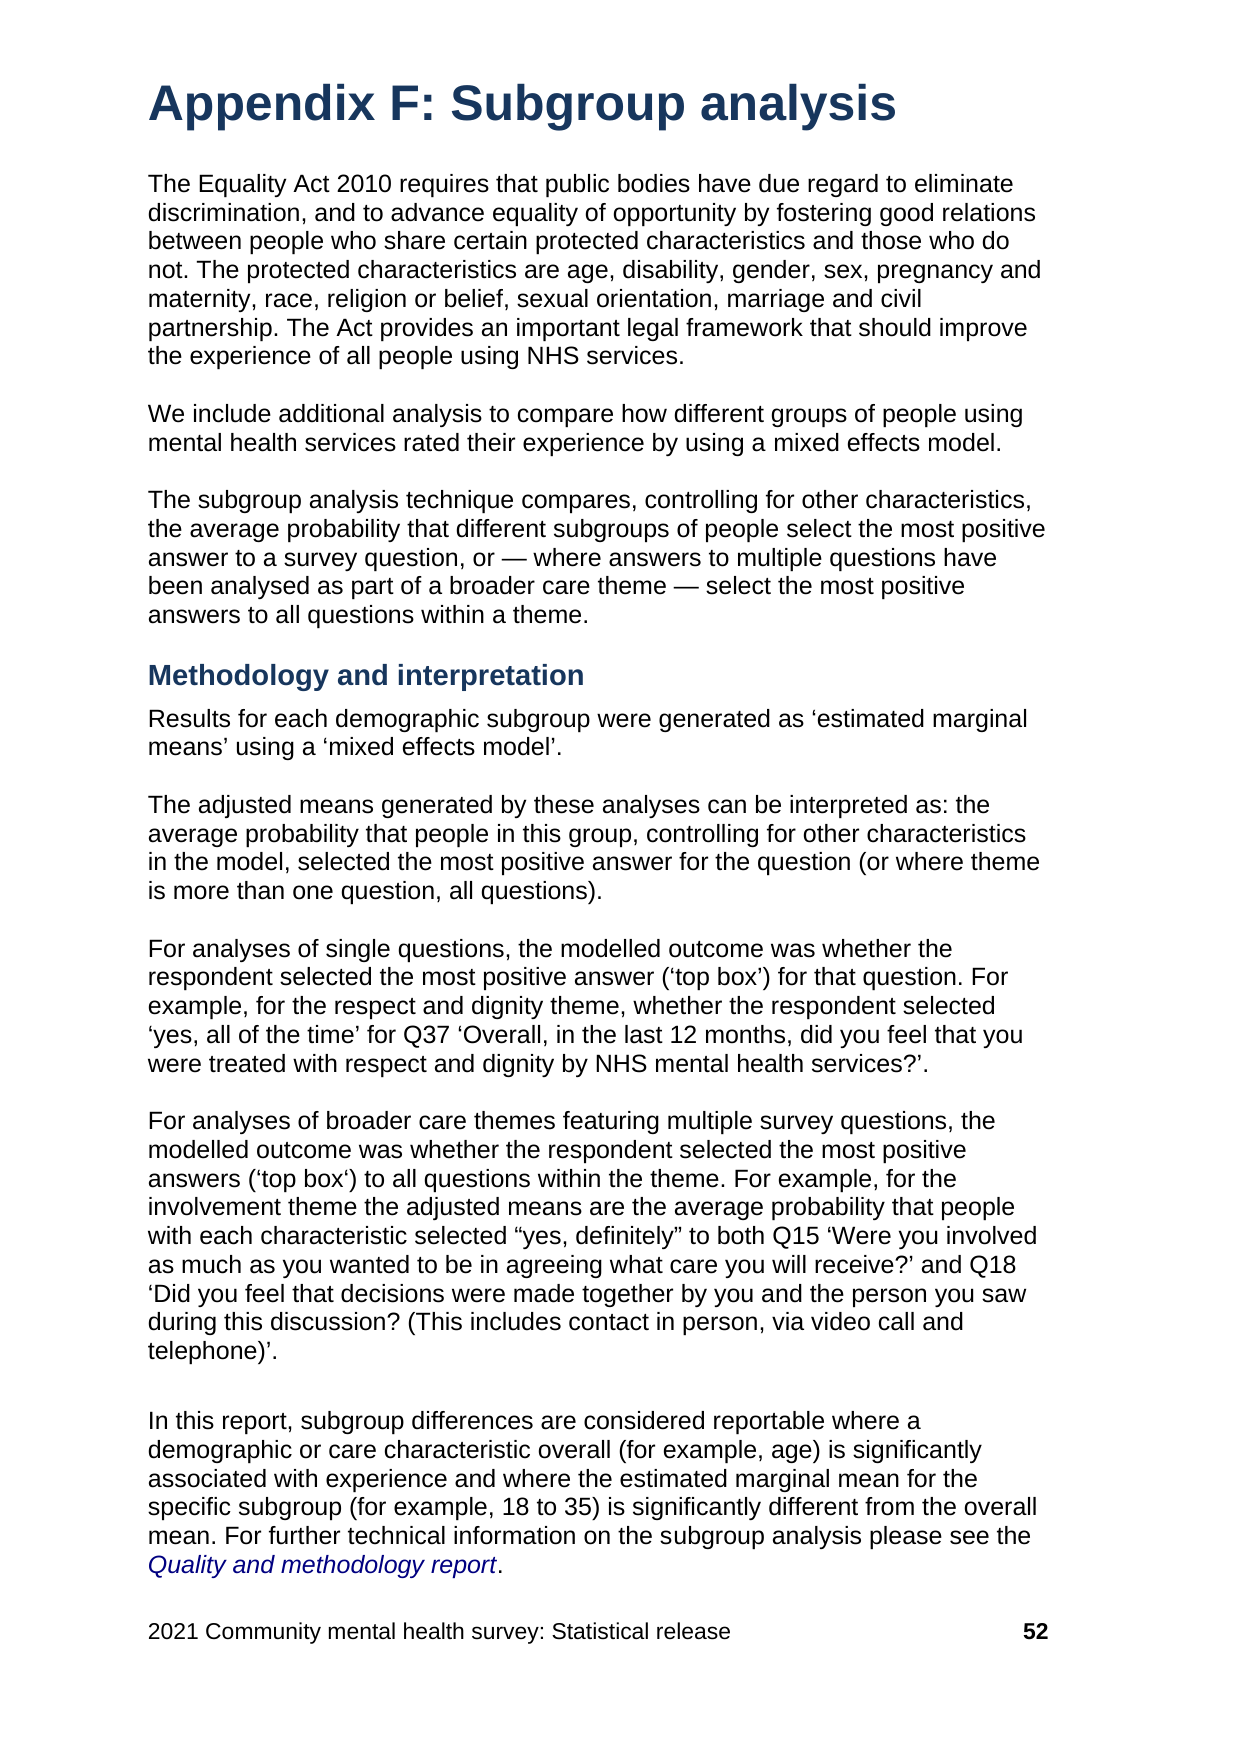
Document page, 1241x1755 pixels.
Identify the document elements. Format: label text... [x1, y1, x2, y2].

text Results for each demographic subgroup were generated as ‘estimated marginal means’ using a ‘mixed effects model’. [148, 704, 1048, 761]
text Methodology and interpretation [148, 658, 1048, 691]
text The adjusted means generated by these analyses can be interpreted as: the average probability that people in this group, controlling for other characteristics in the model, selected the most positive answer for the question (or where theme is more than one question, all questions). [148, 790, 1048, 905]
text For analyses of broader care themes featuring multiple survey questions, the modelled outcome was whether the respondent selected the most positive answers (‘top box‘) to all questions within the theme. For example, for the involvement theme the adjusted means are the average probability that people with each characteristic selected “yes, definitely” to both Q15 ‘Were you involved as much as you wanted to be in agreeing what care you will receive?’ and Q18 ‘Did you feel that decisions were made together by you and the person you saw during this discussion? (This includes contact in person, via video call and telephone)’. [148, 1106, 1048, 1365]
text For analyses of single questions, the modelled outcome was whether the respondent selected the most positive answer (‘top box’) for that question. For example, for the respect and dignity theme, whether the respondent selected ‘yes, all of the time’ for Q37 ‘Overall, in the last 12 months, did you feel that you were treated with respect and dignity by NHS mental health services?’. [148, 934, 1048, 1077]
text Appendix F: Subgroup analysis [148, 74, 1048, 131]
text The subgroup analysis technique compares, controlling for other characteristics, the average probability that different subgroups of people select the most positive answer to a survey question, or — where answers to multiple questions have been analysed as part of a broader care theme — select the most positive answers to all questions within a theme. [148, 485, 1048, 629]
text In this report, subgroup differences are considered reportable where a demographic or care characteristic overall (for example, age) is significantly associated with experience and where the estimated marginal mean for the specific subgroup (for example, 18 to 35) is significantly different from the overall mean. For further technical information on the subgroup analysis please see the Quality and methodology report. [148, 1406, 1048, 1579]
text We include additional analysis to compare how different groups of people using mental health services rated their experience by using a mixed effects model. [148, 399, 1048, 456]
text The Equality Act 2010 requires that public bodies have due regard to eliminate discrimination, and to advance equality of opportunity by fostering good relations between people who share certain protected characteristics and those who do not. The protected characteristics are age, disability, gender, sex, pregnancy and maternity, race, religion or belief, sexual orientation, marriage and civil partnership. The Act provides an important legal framework that should improve the experience of all people using NHS services. [148, 169, 1048, 370]
